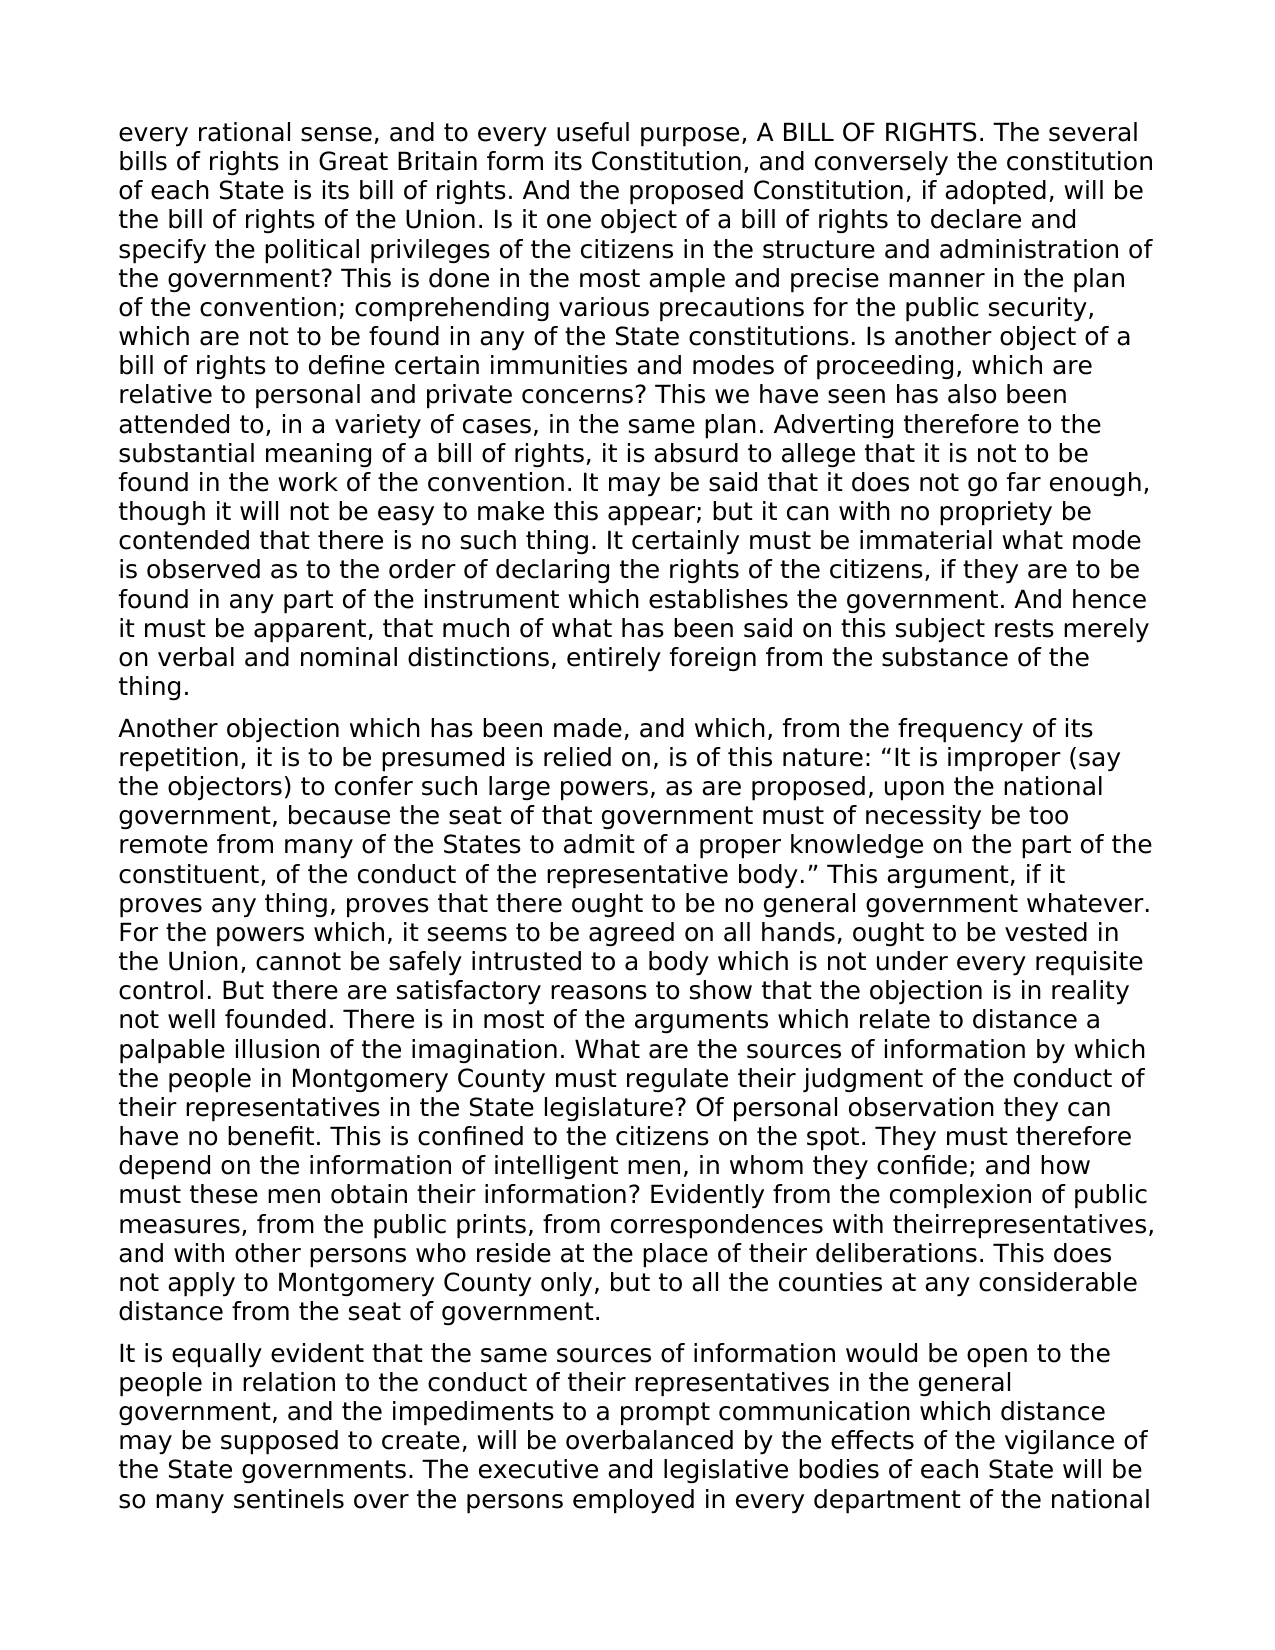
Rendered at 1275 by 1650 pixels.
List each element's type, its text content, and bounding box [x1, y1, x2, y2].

text every rational sense, and to every useful purpose, A BILL OF RIGHTS. The several bills of rights in Great Britain form its Constitution, and conversely the constitution of each State is its bill of rights. And the proposed Constitution, if adopted, will be the bill of rights of the Union. Is it one object of a bill of rights to declare and specify the political privileges of the citizens in the structure and administration of the government? This is done in the most ample and precise manner in the plan of the convention; comprehending various precautions for the public security, which are not to be found in any of the State constitutions. Is another object of a bill of rights to define certain immunities and modes of proceeding, which are relative to personal and private concerns? This we have seen has also been attended to, in a variety of cases, in the same plan. Adverting therefore to the substantial meaning of a bill of rights, it is absurd to allege that it is not to be found in the work of the convention. It may be said that it does not go far enough, though it will not be easy to make this appear; but it can with no propriety be contended that there is no such thing. It certainly must be immaterial what mode is observed as to the order of declaring the rights of the citizens, if they are to be found in any part of the instrument which establishes the government. And hence it must be apparent, that much of what has been said on this subject rests merely on verbal and nominal distinctions, entirely foreign from the substance of the thing. [118, 118, 1157, 701]
text It is equally evident that the same sources of information would be open to the people in relation to the conduct of their representatives in the general government, and the impediments to a prompt communication which distance may be supposed to create, will be overbalanced by the effects of the vigilance of the State governments. The executive and legislative bodies of each State will be so many sentinels over the persons employed in every department of the national [118, 1339, 1157, 1514]
text Another objection which has been made, and which, from the frequency of its repetition, it is to be presumed is relied on, is of this nature: “It is improper (say the objectors) to confer such large powers, as are proposed, upon the national government, because the seat of that government must of necessity be too remote from many of the States to admit of a proper knowledge on the part of the constituent, of the conduct of the representative body.” This argument, if it proves any thing, proves that there ought to be no general government whatever. For the powers which, it seems to be agreed on all hands, ought to be vested in the Union, cannot be safely intrusted to a body which is not under every requisite control. But there are satisfactory reasons to show that the objection is in reality not well founded. There is in most of the arguments which relate to distance a palpable illusion of the imagination. What are the sources of information by which the people in Montgomery County must regulate their judgment of the conduct of their representatives in the State legislature? Of personal observation they can have no benefit. This is confined to the citizens on the spot. They must therefore depend on the information of intelligent men, in whom they confide; and how must these men obtain their information? Evidently from the complexion of public measures, from the public prints, from correspondences with theirrepresentatives, and with other persons who reside at the place of their deliberations. This does not apply to Montgomery County only, but to all the counties at any considerable distance from the seat of government. [118, 714, 1157, 1326]
